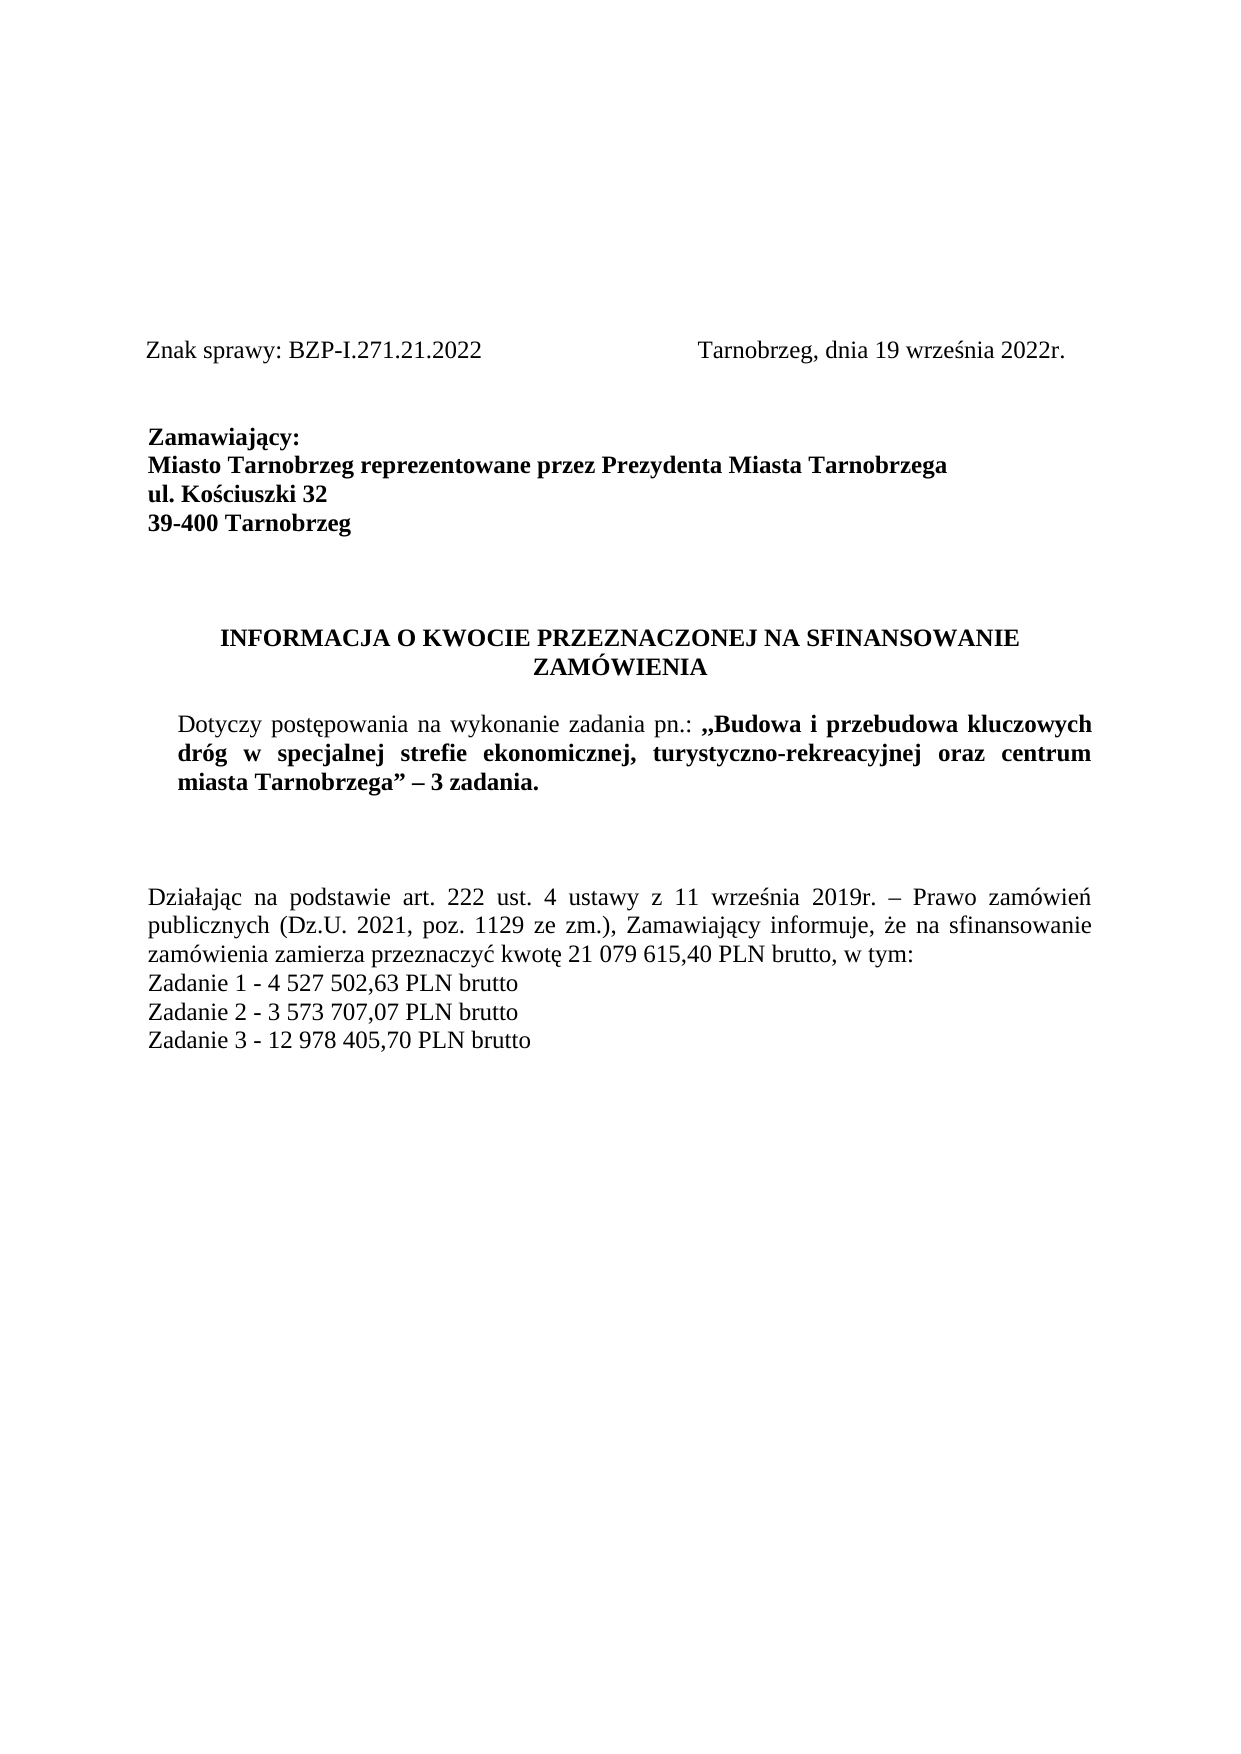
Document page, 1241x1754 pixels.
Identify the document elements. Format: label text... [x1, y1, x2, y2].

text ul. Kościuszki 32 [148, 479, 1093, 508]
text Miasto Tarnobrzeg reprezentowane przez Prezydenta Miasta Tarnobrzega [148, 450, 1093, 479]
text Zadanie 2 - 3 573 707,07 PLN brutto [148, 997, 1093, 1025]
text Znak sprawy: BZP-I.271.21.2022 Tarnobrzeg, dnia 19 września 2022r. [118, 335, 1093, 364]
text Zadanie 3 - 12 978 405,70 PLN brutto [148, 1025, 1093, 1054]
text 39-400 Tarnobrzeg [148, 508, 1093, 537]
text Zadanie 1 - 4 527 502,63 PLN brutto [148, 968, 1093, 997]
text INFORMACJA O KWOCIE PRZEZNACZONEJ NA SFINANSOWANIE ZAMÓWIENIA [148, 623, 1093, 680]
text Działając na podstawie art. 222 ust. 4 ustawy z 11 września 2019r. – Prawo zamówień publicznych (Dz.U. 2021, poz. 1129 ze zm.), Zamawiający informuje, że na sfinansowanie zamówienia zamierza przeznaczyć kwotę 21 079 615,40 PLN brutto, w tym: [148, 882, 1093, 968]
text Dotyczy postępowania na wykonanie zadania pn.: ,,Budowa i przebudowa kluczowych dróg w specjalnej strefie ekonomicznej, turystyczno-rekreacyjnej oraz centrum miasta Tarnobrzega” – 3 zadania. [177, 709, 1093, 795]
text Zamawiający: [148, 422, 1093, 450]
